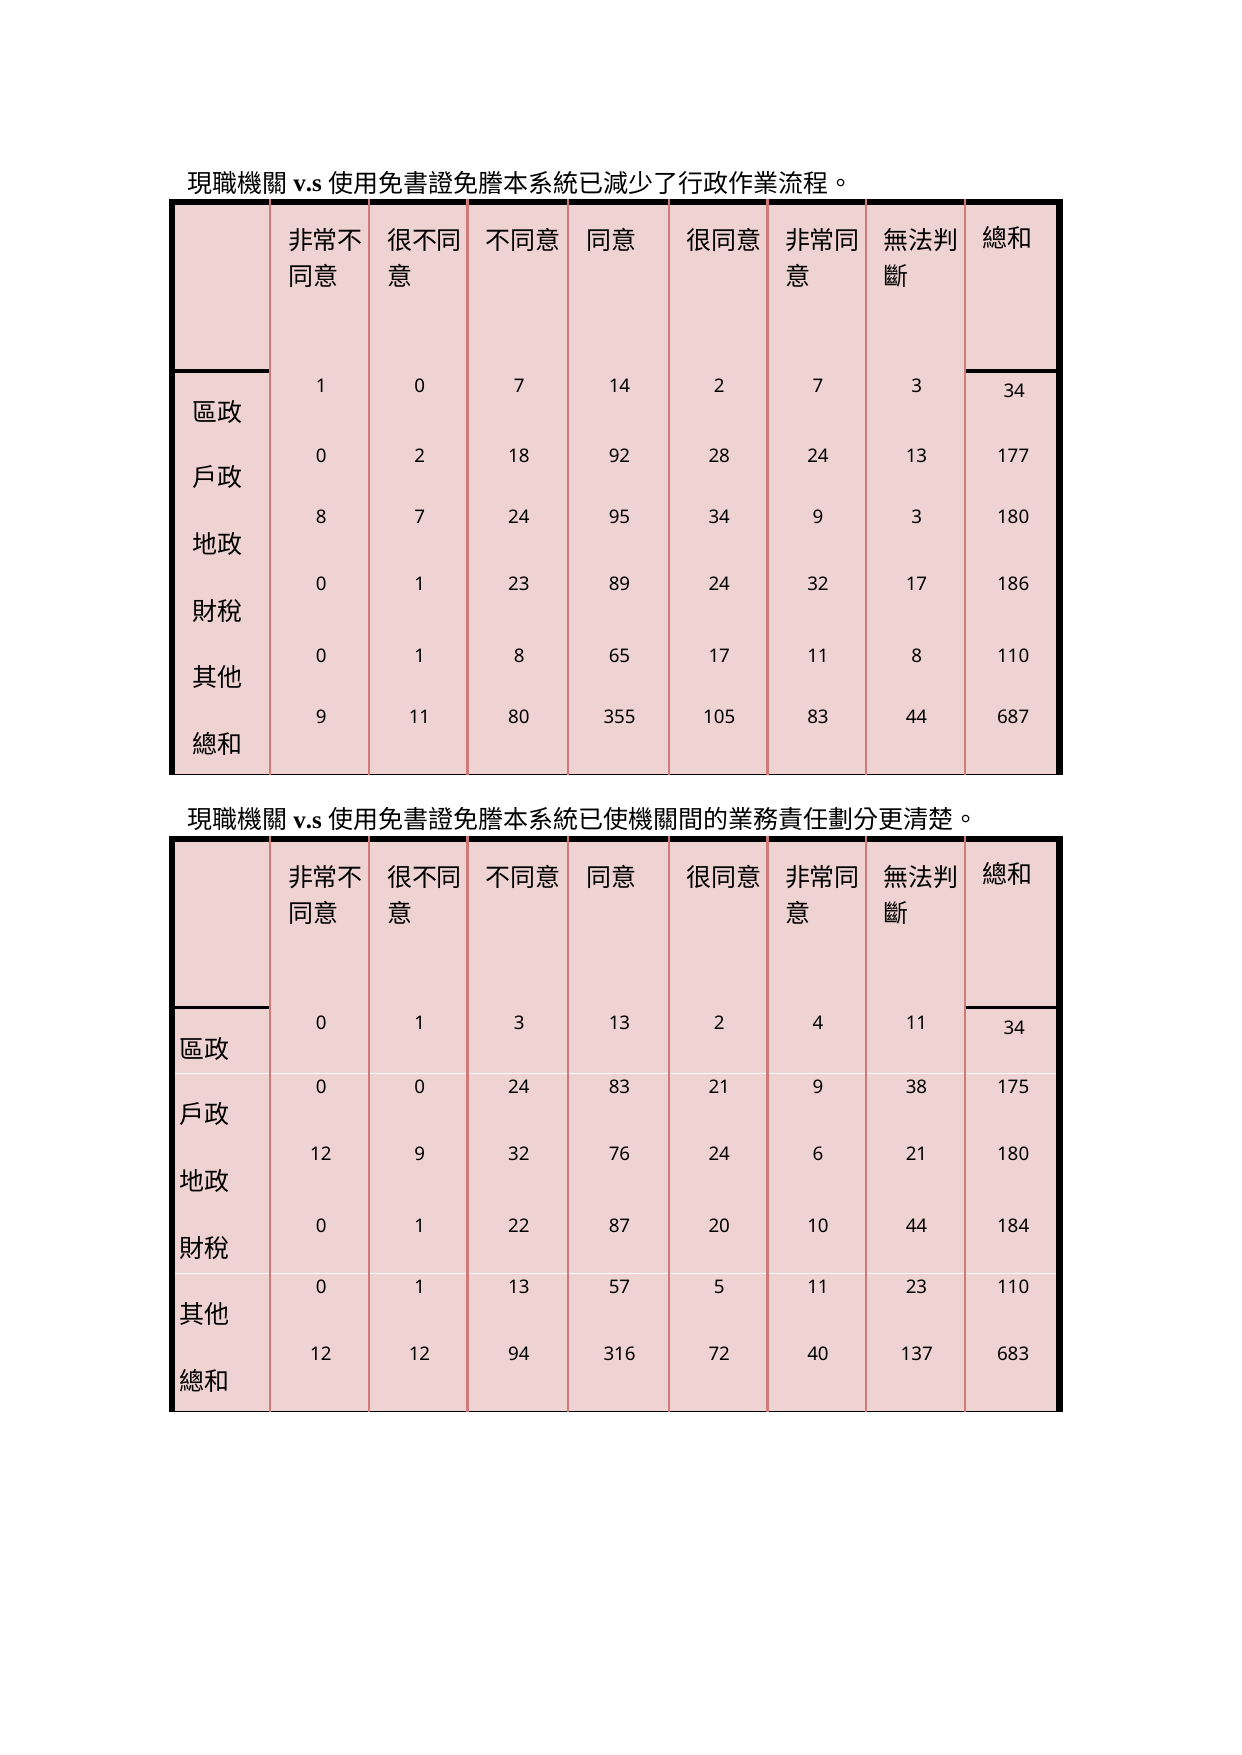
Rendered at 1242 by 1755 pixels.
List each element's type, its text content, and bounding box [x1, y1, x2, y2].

table_header 不同意 [469, 842, 567, 1006]
table_cell 186 [966, 570, 1056, 637]
table_cell 區政 [175, 373, 269, 437]
table_cell 40 [769, 1340, 865, 1411]
table_cell 地政 [175, 503, 269, 570]
table_cell 其他 [175, 1274, 269, 1340]
table_cell 戶政 [175, 1074, 269, 1140]
table_cell 57 [569, 1274, 668, 1340]
table_cell 10 [769, 1207, 865, 1273]
table_cell 65 [569, 637, 668, 703]
table_cell 177 [966, 437, 1056, 503]
text 現職機關 v.s 使用免書證免謄本系統已減少了行政作業流程。 [187, 160, 1083, 197]
table_cell 184 [966, 1207, 1056, 1273]
table_cell 17 [670, 637, 766, 703]
table_cell 其他 [175, 637, 269, 703]
table_cell 13 [469, 1274, 567, 1340]
table_cell 1 [370, 1274, 466, 1340]
table_header 非常不同意 [271, 205, 368, 369]
table_cell 110 [966, 1274, 1056, 1340]
table_cell 28 [670, 437, 766, 503]
table_cell 總和 [175, 1340, 269, 1411]
table_cell 0 [271, 1207, 368, 1273]
table_cell 0 [271, 637, 368, 703]
table_cell 2 [670, 1007, 766, 1073]
table_cell 34 [966, 1009, 1056, 1073]
table_cell 1 [370, 1007, 466, 1073]
table_header 非常不同意 [271, 842, 368, 1006]
table_cell 地政 [175, 1140, 269, 1207]
table_cell 8 [271, 503, 368, 570]
table_cell 21 [867, 1140, 964, 1207]
table_cell 18 [469, 437, 567, 503]
table_cell 32 [469, 1140, 567, 1207]
table_cell 財稅 [175, 570, 269, 637]
table_cell 7 [370, 503, 466, 570]
table_cell 355 [569, 703, 668, 774]
table_cell 687 [966, 703, 1056, 774]
table_cell 3 [867, 503, 964, 570]
table_cell 12 [370, 1340, 466, 1411]
table_cell 1 [370, 637, 466, 703]
table_cell 95 [569, 503, 668, 570]
table_header 同意 [569, 842, 668, 1006]
table_cell 1 [271, 370, 368, 437]
table_cell 戶政 [175, 437, 269, 503]
table_cell 137 [867, 1340, 964, 1411]
table_cell 180 [966, 1140, 1056, 1207]
table_header 總和 [966, 842, 1056, 1006]
table_cell 9 [769, 1074, 865, 1140]
table_cell 1 [370, 570, 466, 637]
table_cell 0 [271, 570, 368, 637]
text 現職機關 v.s 使用免書證免謄本系統已使機關間的業務責任劃分更清楚。 [187, 802, 1083, 834]
table_cell 5 [670, 1274, 766, 1340]
table_header 無法判斷 [867, 205, 964, 369]
table_cell 110 [966, 637, 1056, 703]
table_cell 21 [670, 1074, 766, 1140]
table_cell 11 [370, 703, 466, 774]
table_header 非常同意 [769, 842, 865, 1006]
table_cell 財稅 [175, 1207, 269, 1273]
table_cell 0 [370, 370, 466, 437]
table_cell 12 [271, 1340, 368, 1411]
table_header 非常同意 [769, 205, 865, 369]
table_cell 6 [769, 1140, 865, 1207]
table_cell 105 [670, 703, 766, 774]
table_cell 44 [867, 1207, 964, 1273]
table_cell 7 [769, 370, 865, 437]
table_cell 4 [769, 1007, 865, 1073]
table_cell 2 [370, 437, 466, 503]
table_cell 76 [569, 1140, 668, 1207]
table_cell 9 [769, 503, 865, 570]
table_cell 316 [569, 1340, 668, 1411]
table_cell 180 [966, 503, 1056, 570]
table_cell 87 [569, 1207, 668, 1273]
table_cell 23 [867, 1274, 964, 1340]
table_cell 11 [867, 1007, 964, 1073]
table_header 很同意 [670, 205, 766, 369]
table_cell 89 [569, 570, 668, 637]
table_cell 11 [769, 637, 865, 703]
table_cell 0 [271, 1007, 368, 1073]
table_cell 80 [469, 703, 567, 774]
table_cell 92 [569, 437, 668, 503]
table_cell 34 [966, 373, 1056, 437]
table_cell 2 [670, 370, 766, 437]
table_cell 44 [867, 703, 964, 774]
table_header [175, 842, 269, 1006]
table_cell 8 [867, 637, 964, 703]
table_header 很不同意 [370, 842, 466, 1006]
table_cell 8 [469, 637, 567, 703]
table_cell 0 [370, 1074, 466, 1140]
table_cell 24 [769, 437, 865, 503]
table_cell 175 [966, 1074, 1056, 1140]
table_cell 3 [867, 370, 964, 437]
table_header 總和 [966, 205, 1056, 369]
table_cell 20 [670, 1207, 766, 1273]
table_cell 94 [469, 1340, 567, 1411]
table_cell 區政 [175, 1009, 269, 1073]
table_cell 12 [271, 1140, 368, 1207]
table_cell 1 [370, 1207, 466, 1273]
table_cell 13 [867, 437, 964, 503]
table_cell 13 [569, 1007, 668, 1073]
table_cell 14 [569, 370, 668, 437]
table_cell 22 [469, 1207, 567, 1273]
table_cell 32 [769, 570, 865, 637]
table_header 同意 [569, 205, 668, 369]
table_cell 683 [966, 1340, 1056, 1411]
table_header 無法判斷 [867, 842, 964, 1006]
table_header 很不同意 [370, 205, 466, 369]
table_cell 7 [469, 370, 567, 437]
table_cell 24 [469, 1074, 567, 1140]
table_cell 24 [670, 1140, 766, 1207]
table_cell 0 [271, 437, 368, 503]
table_cell 24 [469, 503, 567, 570]
table_cell 0 [271, 1274, 368, 1340]
table_cell 0 [271, 1074, 368, 1140]
table_cell 72 [670, 1340, 766, 1411]
table_cell 34 [670, 503, 766, 570]
table_cell 9 [271, 703, 368, 774]
table_cell 9 [370, 1140, 466, 1207]
table_header [175, 205, 269, 369]
table_cell 38 [867, 1074, 964, 1140]
table_cell 3 [469, 1007, 567, 1073]
table_cell 24 [670, 570, 766, 637]
table_header 很同意 [670, 842, 766, 1006]
table_cell 11 [769, 1274, 865, 1340]
table_cell 83 [569, 1074, 668, 1140]
table_cell 83 [769, 703, 865, 774]
table_cell 23 [469, 570, 567, 637]
table_cell 總和 [175, 703, 269, 774]
table_header 不同意 [469, 205, 567, 369]
table_cell 17 [867, 570, 964, 637]
